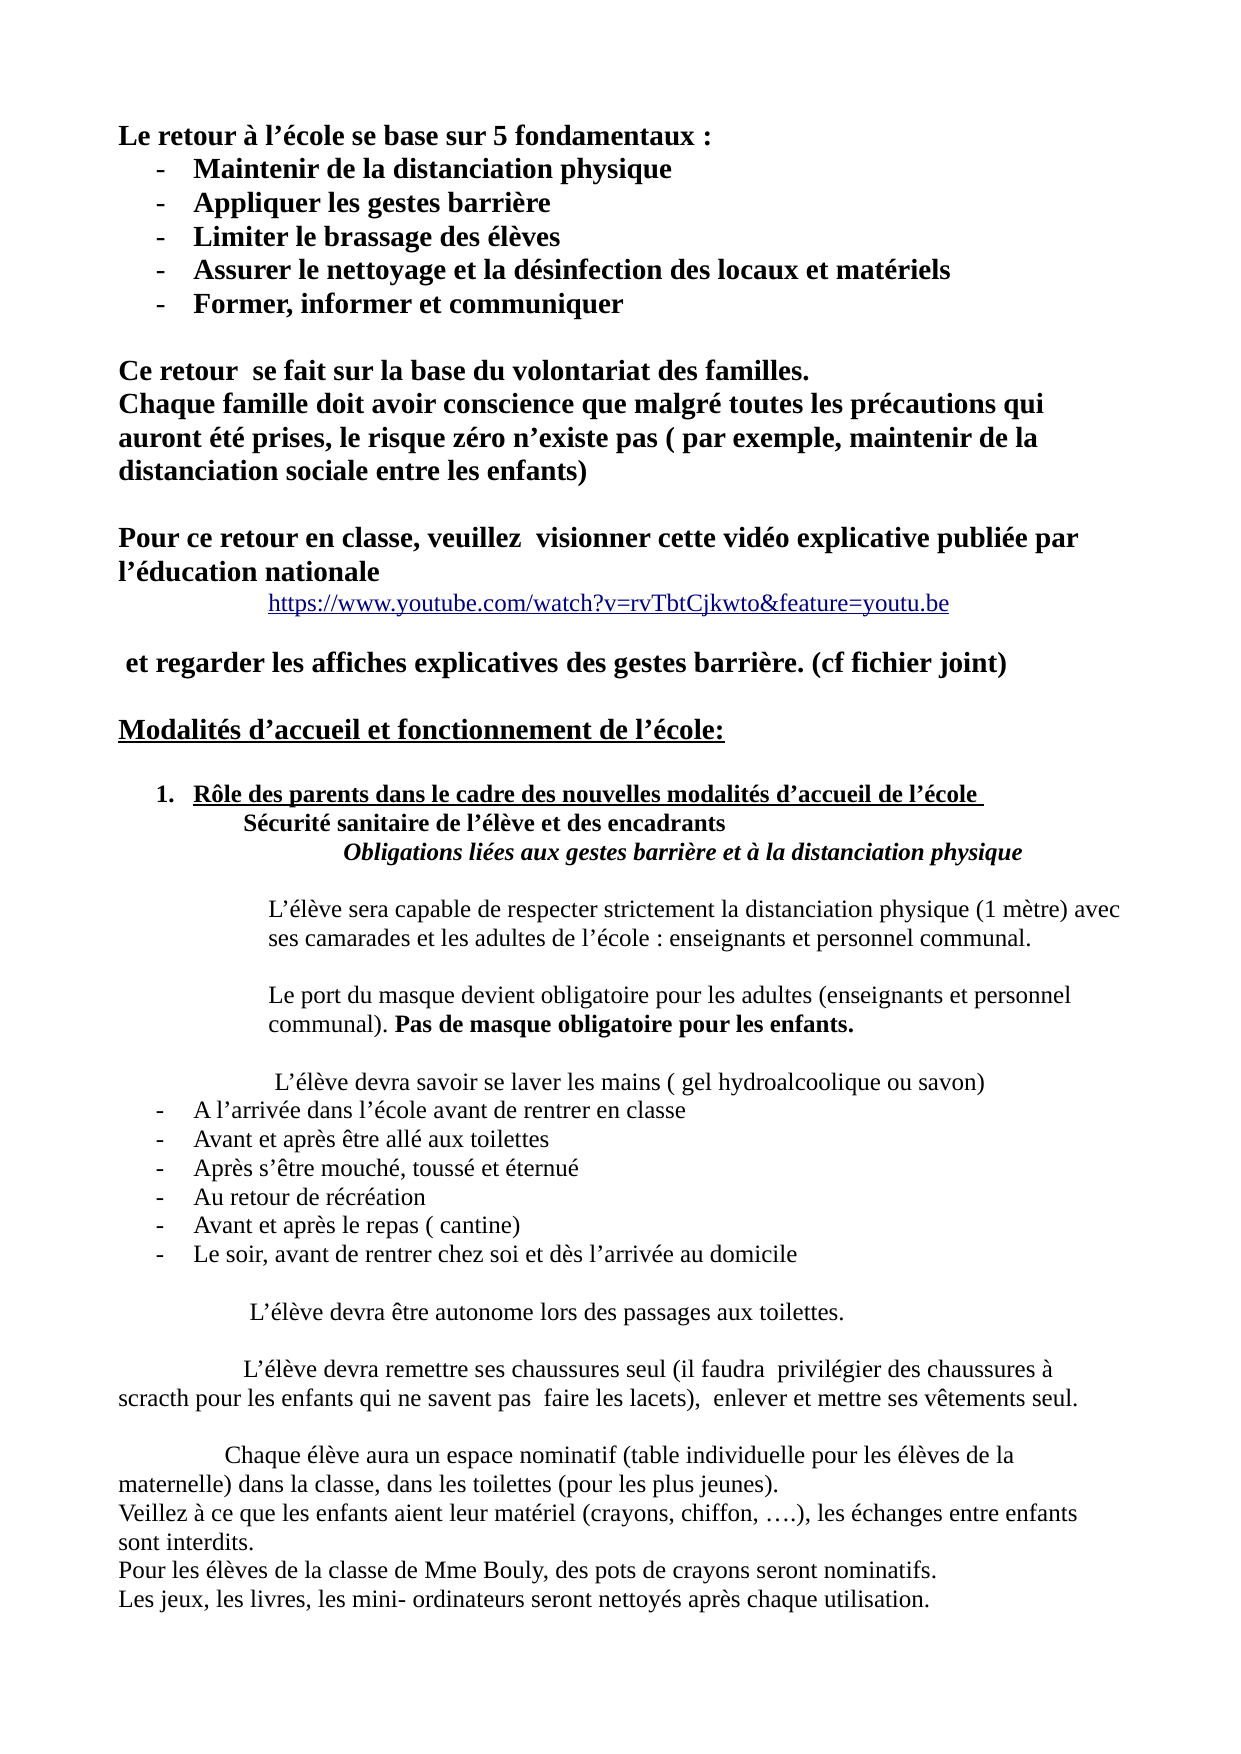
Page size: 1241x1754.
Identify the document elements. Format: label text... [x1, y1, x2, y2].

text Le retour à l’école se base sur 5 fondamentaux : [118, 118, 1122, 152]
text Veillez à ce que les enfants aient leur matériel (crayons, chiffon, ….), les échanges entre enfants sont interdits. [118, 1498, 1122, 1556]
list Limiter le brassage des élèves [156, 219, 1122, 252]
text et regarder les affiches explicatives des gestes barrière. (cf fichier joint) [118, 645, 1122, 679]
text L’élève devra remettre ses chaussures seul (il faudra privilégier des chaussures à scracth pour les enfants qui ne savent pas faire les lacets), enlever et mettre ses vêtements seul. [118, 1354, 1122, 1412]
text Ce retour se fait sur la base du volontariat des familles. [118, 353, 1122, 386]
text Chaque famille doit avoir conscience que malgré toutes les précautions qui auront été prises, le risque zéro n’existe pas ( par exemple, maintenir de la distanciation sociale entre les enfants) [118, 386, 1122, 487]
text Obligations liées aux gestes barrière et à la distanciation physique [343, 837, 1122, 866]
text Modalités d’accueil et fonctionnement de l’école: [118, 712, 1122, 746]
list A l’arrivée dans l’école avant de rentrer en classe [156, 1096, 1122, 1124]
list Assurer le nettoyage et la désinfection des locaux et matériels [156, 252, 1122, 286]
text Chaque élève aura un espace nominatif (table individuelle pour les élèves de la maternelle) dans la classe, dans les toilettes (pour les plus jeunes). [118, 1441, 1122, 1498]
list Après s’être mouché, toussé et éternué [156, 1153, 1122, 1182]
list Former, informer et communiquer [156, 286, 1122, 319]
list Maintenir de la distanciation physique [156, 152, 1122, 185]
text Pour ce retour en classe, veuillez visionner cette vidéo explicative publiée par l’éducation nationale [118, 521, 1122, 588]
text Sécurité sanitaire de l’élève et des encadrants [231, 808, 1122, 837]
text L’élève devra être autonome lors des passages aux toilettes. [118, 1297, 1122, 1326]
text L’élève devra savoir se laver les mains ( gel hydroalcoolique ou savon) [268, 1067, 1122, 1096]
list Rôle des parents dans le cadre des nouvelles modalités d’accueil de l’école [156, 779, 1122, 808]
list Au retour de récréation [156, 1182, 1122, 1211]
text Le port du masque devient obligatoire pour les adultes (enseignants et personnel communal). Pas de masque obligatoire pour les enfants. [268, 981, 1122, 1038]
list Avant et après le repas ( cantine) [156, 1211, 1122, 1239]
list Avant et après être allé aux toilettes [156, 1124, 1122, 1153]
text Les jeux, les livres, les mini- ordinateurs seront nettoyés après chaque utilisation. [118, 1584, 1122, 1613]
list Appliquer les gestes barrière [156, 185, 1122, 219]
text Pour les élèves de la classe de Mme Bouly, des pots de crayons seront nominatifs. [118, 1556, 1122, 1584]
text https://www.youtube.com/watch?v=rvTbtCjkwto&feature=youtu.be [268, 588, 1122, 616]
list Le soir, avant de rentrer chez soi et dès l’arrivée au domicile [156, 1239, 1122, 1268]
text L’élève sera capable de respecter strictement la distanciation physique (1 mètre) avec ses camarades et les adultes de l’école : enseignants et personnel communal. [268, 894, 1122, 952]
